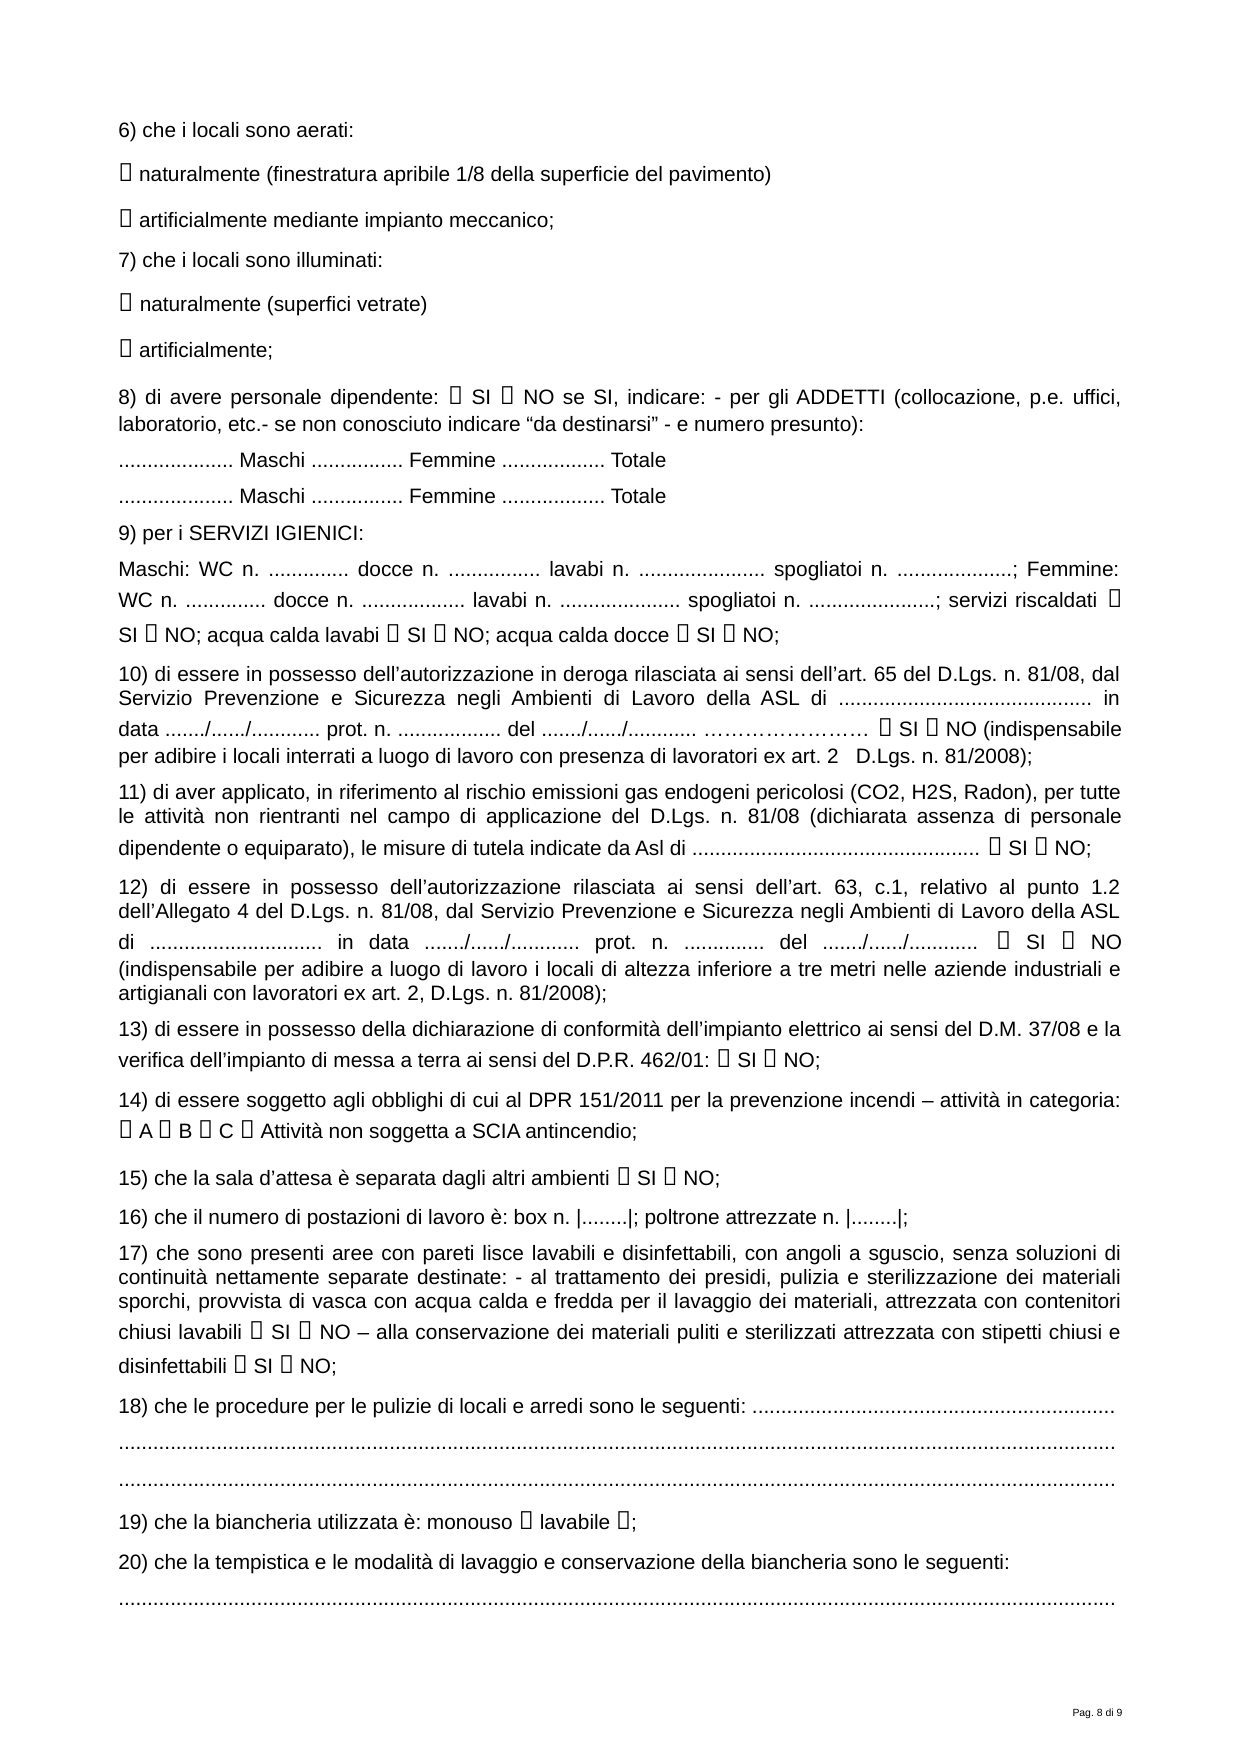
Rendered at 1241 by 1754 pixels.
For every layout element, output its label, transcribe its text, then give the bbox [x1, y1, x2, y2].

text 9) per i SERVIZI IGIENICI: [118, 521, 1122, 545]
text ............................................................................................................................................................................. [118, 1586, 1122, 1610]
text .................... Maschi ................ Femmine .................. Totale [118, 448, 1122, 472]
text 12) di essere in possesso dell’autorizzazione rilasciata ai sensi dell’art. 63, c.1, relativo al punto 1.2 dell’Allegato 4 del D.Lgs. n. 81/08, dal Servizio Prevenzione e Sicurezza negli Ambienti di Lavoro della ASL di .............................. in data ......./....../............ prot. n. .............. del ......./....../............  SI  NO (indispensabile per adibire a luogo di lavoro i locali di altezza inferiore a tre metri nelle aziende industriali e artigianali con lavoratori ex art. 2, D.Lgs. n. 81/2008); [118, 875, 1122, 1004]
text 19) che la biancheria utilizzata è: monouso  lavabile ; [118, 1503, 1122, 1537]
text 6) che i locali sono aerati: [118, 118, 1122, 142]
text 7) che i locali sono illuminati: [118, 248, 1122, 272]
text 20) che la tempistica e le modalità di lavaggio e conservazione della biancheria sono le seguenti: [118, 1549, 1122, 1573]
text 8) di avere personale dipendente:  SI  NO se SI, indicare: - per gli ADDETTI (collocazione, p.e. uffici, laboratorio, etc.- se non conosciuto indicare “da destinarsi” - e numero presunto): [118, 377, 1122, 435]
text  naturalmente (finestratura apribile 1/8 della superficie del pavimento) [118, 154, 1122, 189]
text  naturalmente (superfici vetrate) [118, 284, 1122, 318]
text 18) che le procedure per le pulizie di locali e arredi sono le seguenti: ............................................................... [118, 1394, 1122, 1418]
text .................... Maschi ................ Femmine .................. Totale [118, 484, 1122, 508]
text 14) di essere soggetto agli obblighi di cui al DPR 151/2011 per la prevenzione incendi – attività in categoria:  A  B  C  Attività non soggetta a SCIA antincendio; [118, 1088, 1122, 1146]
text 15) che la sala d’attesa è separata dagli altri ambienti  SI  NO; [118, 1158, 1122, 1192]
text 17) che sono presenti aree con pareti lisce lavabili e disinfettabili, con angoli a sguscio, senza soluzioni di continuità nettamente separate destinate: - al trattamento dei presidi, pulizia e sterilizzazione dei materiali sporchi, provvista di vasca con acqua calda e fredda per il lavaggio dei materiali, attrezzata con contenitori chiusi lavabili  SI  NO – alla conservazione dei materiali puliti e sterilizzati attrezzata con stipetti chiusi e disinfettabili  SI  NO; [118, 1241, 1122, 1381]
text ............................................................................................................................................................................. [118, 1430, 1122, 1454]
text 13) di essere in possesso della dichiarazione di conformità dell’impianto elettrico ai sensi del D.M. 37/08 e la verifica dell’impianto di messa a terra ai sensi del D.P.R. 462/01:  SI  NO; [118, 1017, 1122, 1075]
text 16) che il numero di postazioni di lavoro è: box n. |........|; poltrone attrezzate n. |........|; [118, 1205, 1122, 1229]
text 10) di essere in possesso dell’autorizzazione in deroga rilasciata ai sensi dell’art. 65 del D.Lgs. n. 81/08, dal Servizio Prevenzione e Sicurezza negli Ambienti di Lavoro della ASL di ............................................ in data ......./....../............ prot. n. .................. del ......./....../............ ……………………  SI  NO (indispensabile per adibire i locali interrati a luogo di lavoro con presenza di lavoratori ex art. 2 D.Lgs. n. 81/2008); [118, 662, 1122, 768]
text Maschi: WC n. .............. docce n. ................ lavabi n. ...................... spogliatoi n. ....................; Femmine: WC n. .............. docce n. .................. lavabi n. ..................... spogliatoi n. ......................; servizi riscaldati  SI  NO; acqua calda lavabi  SI  NO; acqua calda docce  SI  NO; [118, 557, 1122, 649]
text  artificialmente; [118, 331, 1122, 365]
text  artificialmente mediante impianto meccanico; [118, 201, 1122, 235]
text 11) di aver applicato, in riferimento al rischio emissioni gas endogeni pericolosi (CO2, H2S, Radon), per tutte le attività non rientranti nel campo di applicazione del D.Lgs. n. 81/08 (dichiarata assenza di personale dipendente o equiparato), le misure di tutela indicate da Asl di ..................................................  SI  NO; [118, 780, 1122, 862]
text ............................................................................................................................................................................. [118, 1467, 1122, 1491]
